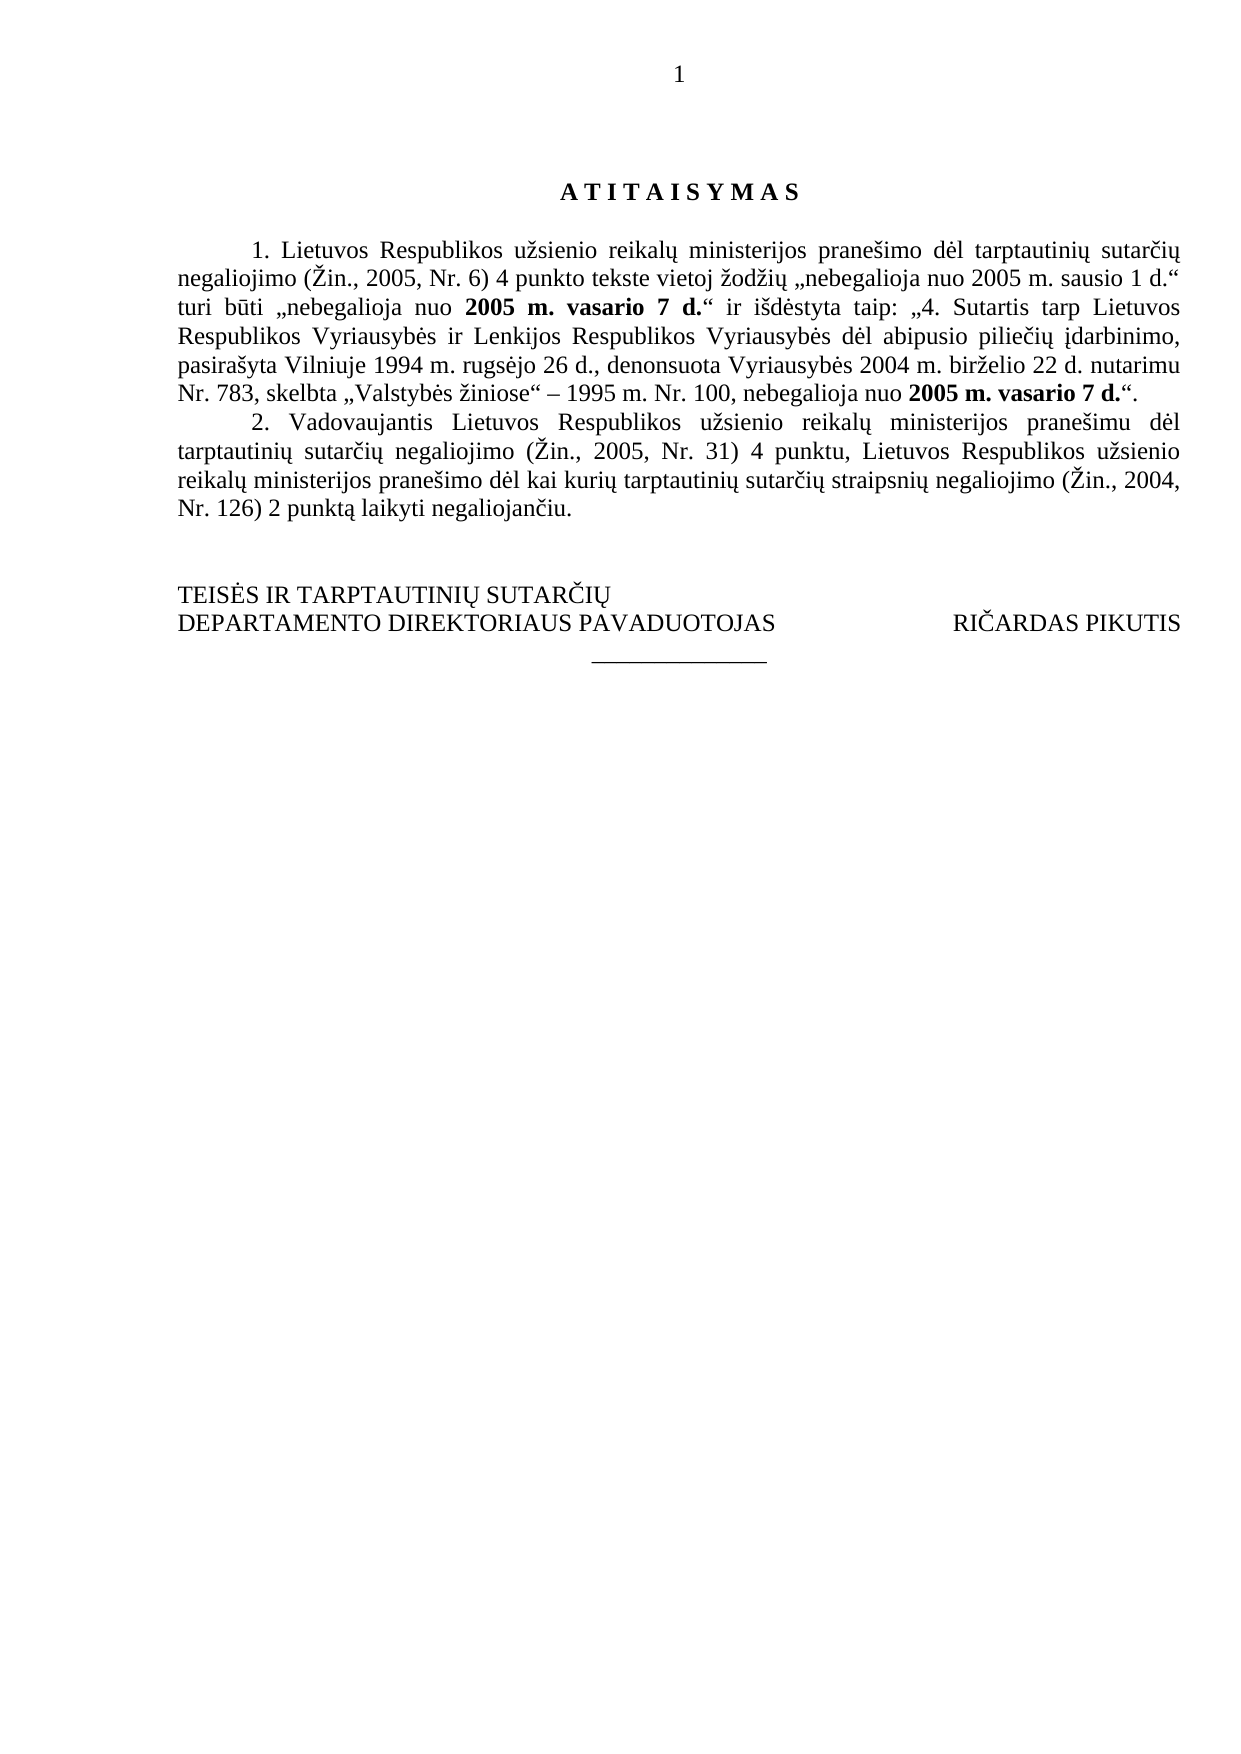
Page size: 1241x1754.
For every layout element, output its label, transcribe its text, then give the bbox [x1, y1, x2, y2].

text ATITAISYMAS [177, 177, 1181, 206]
text 1. Lietuvos Respublikos užsienio reikalų ministerijos pranešimo dėl tarptautinių sutarčių negaliojimo (Žin., 2005, Nr. 6) 4 punkto tekste vietoj žodžių „nebegalioja nuo 2005 m. sausio 1 d.“ turi būti „nebegalioja nuo 2005 m. vasario 7 d.“ ir išdėstyta taip: „4. Sutartis tarp Lietuvos Respublikos Vyriausybės ir Lenkijos Respublikos Vyriausybės dėl abipusio piliečių įdarbinimo, pasirašyta Vilniuje 1994 m. rugsėjo 26 d., denonsuota Vyriausybės 2004 m. birželio 22 d. nutarimu Nr. 783, skelbta „Valstybės žiniose“ – 1995 m. Nr. 100, nebegalioja nuo 2005 m. vasario 7 d.“. [177, 235, 1181, 407]
text DEPARTAMENTO DIREKTORIAUS PAVADUOTOJAS RIČARDAS PIKUTIS [177, 608, 1181, 637]
text TEISĖS IR TARPTAUTINIŲ SUTARČIŲ [177, 580, 1181, 608]
text 2. Vadovaujantis Lietuvos Respublikos užsienio reikalų ministerijos pranešimu dėl tarptautinių sutarčių negaliojimo (Žin., 2005, Nr. 31) 4 punktu, Lietuvos Respublikos užsienio reikalų ministerijos pranešimo dėl kai kurių tarptautinių sutarčių straipsnių negaliojimo (Žin., 2004, Nr. 126) 2 punktą laikyti negaliojančiu. [177, 407, 1181, 522]
text ______________ [177, 637, 1181, 666]
